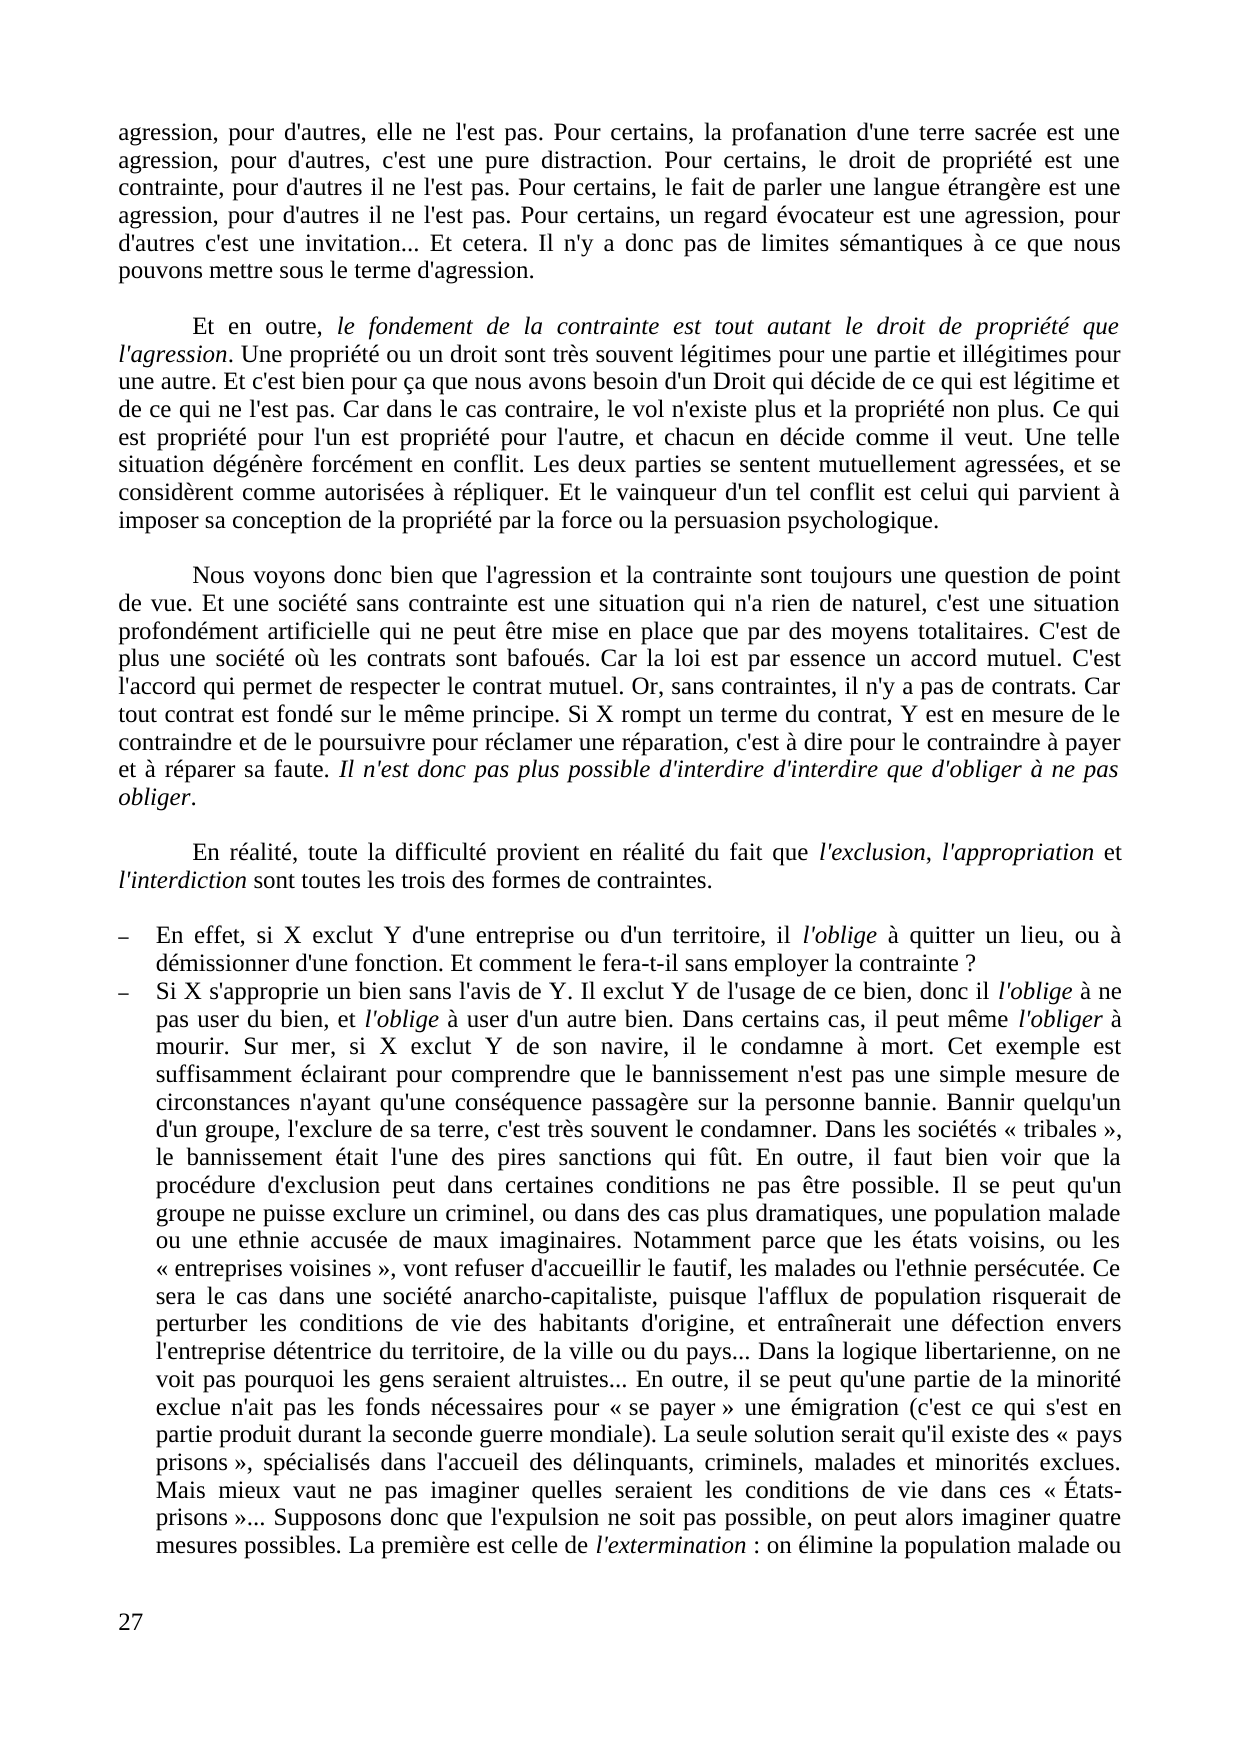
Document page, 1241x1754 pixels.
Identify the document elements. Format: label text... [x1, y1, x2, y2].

text agression, pour d'autres, elle ne l'est pas. Pour certains, la profanation d'une terre sacrée est une agression, pour d'autres, c'est une pure distraction. Pour certains, le droit de propriété est une contrainte, pour d'autres il ne l'est pas. Pour certains, le fait de parler une langue étrangère est une agression, pour d'autres il ne l'est pas. Pour certains, un regard évocateur est une agression, pour d'autres c'est une invitation... Et cetera. Il n'y a donc pas de limites sémantiques à ce que nous pouvons mettre sous le terme d'agression. [118, 118, 1122, 284]
text En réalité, toute la difficulté provient en réalité du fait que l'exclusion, l'appropriation et l'interdiction sont toutes les trois des formes de contraintes. [118, 838, 1122, 894]
text Nous voyons donc bien que l'agression et la contrainte sont toujours une question de point de vue. Et une société sans contrainte est une situation qui n'a rien de naturel, c'est une situation profondément artificielle qui ne peut être mise en place que par des moyens totalitaires. C'est de plus une société où les contrats sont bafoués. Car la loi est par essence un accord mutuel. C'est l'accord qui permet de respecter le contrat mutuel. Or, sans contraintes, il n'y a pas de contrats. Car tout contrat est fondé sur le même principe. Si X rompt un terme du contrat, Y est en mesure de le contraindre et de le poursuivre pour réclamer une réparation, c'est à dire pour le contraindre à payer et à réparer sa faute. Il n'est donc pas plus possible d'interdire d'interdire que d'obliger à ne pas obliger. [118, 561, 1122, 811]
text Et en outre, le fondement de la contrainte est tout autant le droit de propriété que l'agression. Une propriété ou un droit sont très souvent légitimes pour une partie et illégitimes pour une autre. Et c'est bien pour ça que nous avons besoin d'un Droit qui décide de ce qui est légitime et de ce qui ne l'est pas. Car dans le cas contraire, le vol n'existe plus et la propriété non plus. Ce qui est propriété pour l'un est propriété pour l'autre, et chacun en décide comme il veut. Une telle situation dégénère forcément en conflit. Les deux parties se sentent mutuellement agressées, et se considèrent comme autorisées à répliquer. Et le vainqueur d'un tel conflit est celui qui parvient à imposer sa conception de la propriété par la force ou la persuasion psychologique. [118, 312, 1122, 534]
list En effet, si X exclut Y d'une entreprise ou d'un territoire, il l'oblige à quitter un lieu, ou à démissionner d'une fonction. Et comment le fera-t-il sans employer la contrainte ? [118, 922, 1122, 977]
list Si X s'approprie un bien sans l'avis de Y. Il exclut Y de l'usage de ce bien, donc il l'oblige à ne pas user du bien, et l'oblige à user d'un autre bien. Dans certains cas, il peut même l'obliger à mourir. Sur mer, si X exclut Y de son navire, il le condamne à mort. Cet exemple est suffisamment éclairant pour comprendre que le bannissement n'est pas une simple mesure de circonstances n'ayant qu'une conséquence passagère sur la personne bannie. Bannir quelqu'un d'un groupe, l'exclure de sa terre, c'est très souvent le condamner. Dans les sociétés « tribales », le bannissement était l'une des pires sanctions qui fût. En outre, il faut bien voir que la procédure d'exclusion peut dans certaines conditions ne pas être possible. Il se peut qu'un groupe ne puisse exclure un criminel, ou dans des cas plus dramatiques, une population malade ou une ethnie accusée de maux imaginaires. Notamment parce que les états voisins, ou les « entreprises voisines », vont refuser d'accueillir le fautif, les malades ou l'ethnie persécutée. Ce sera le cas dans une société anarcho-capitaliste, puisque l'afflux de population risquerait de perturber les conditions de vie des habitants d'origine, et entraînerait une défection envers l'entreprise détentrice du territoire, de la ville ou du pays... Dans la logique libertarienne, on ne voit pas pourquoi les gens seraient altruistes... En outre, il se peut qu'une partie de la minorité exclue n'ait pas les fonds nécessaires pour « se payer » une émigration (c'est ce qui s'est en partie produit durant la seconde guerre mondiale). La seule solution serait qu'il existe des « pays prisons », spécialisés dans l'accueil des délinquants, criminels, malades et minorités exclues. Mais mieux vaut ne pas imaginer quelles seraient les conditions de vie dans ces « États-prisons »... Supposons donc que l'expulsion ne soit pas possible, on peut alors imaginer quatre mesures possibles. La première est celle de l'extermination : on élimine la population malade ou [118, 977, 1122, 1559]
